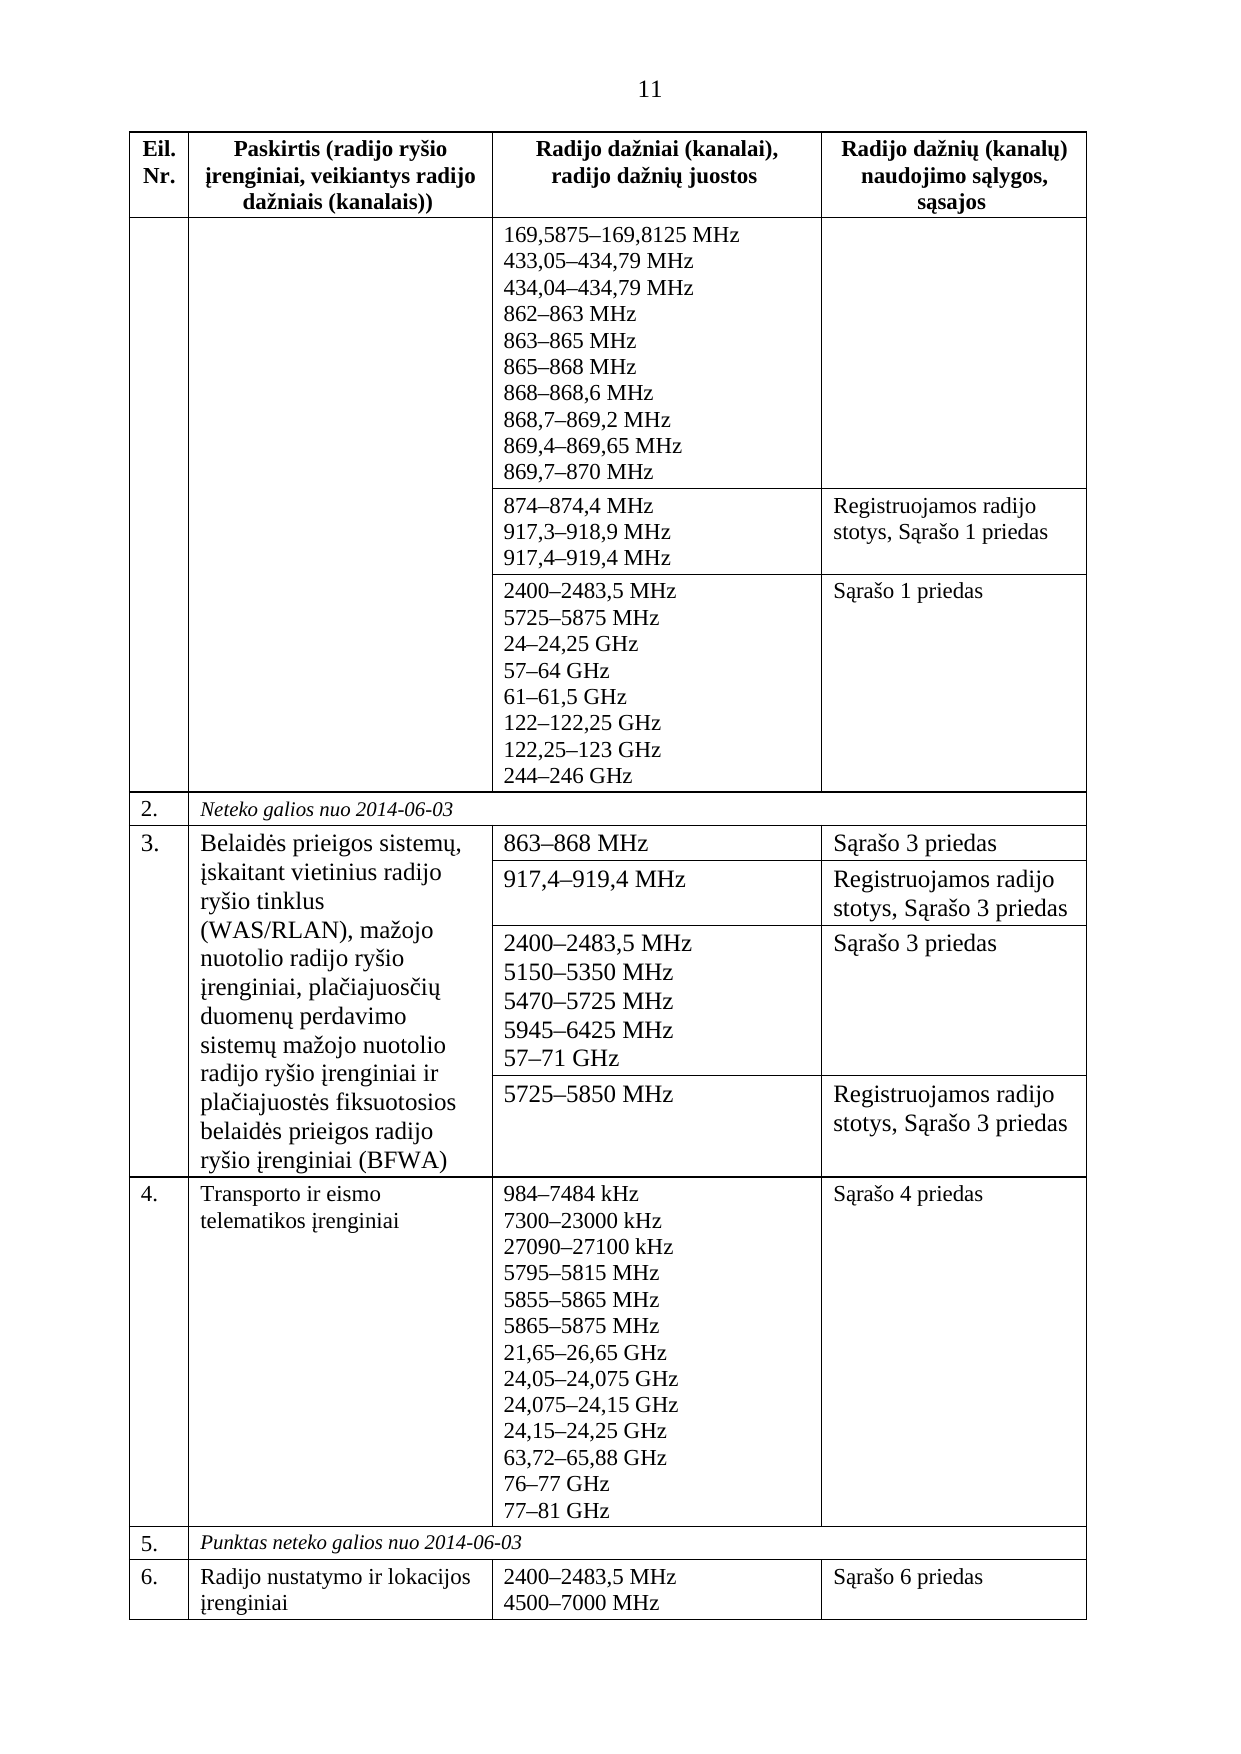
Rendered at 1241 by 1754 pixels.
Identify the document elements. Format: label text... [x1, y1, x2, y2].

table_cell Registruojamos radijo stotys, Sąrašo 3 priedas [822, 1076, 1086, 1176]
table_cell Sąrašo 3 priedas [822, 826, 1086, 860]
table_cell [189, 218, 492, 791]
table_cell 2400–2483,5 MHz 4500–7000 MHz [493, 1560, 821, 1619]
table_cell 917,4–919,4 MHz [493, 861, 821, 924]
table_cell 6. [130, 1560, 188, 1619]
table_cell Neteko galios nuo 2014-06-03 [189, 793, 1086, 824]
table_cell Transporto ir eismo telematikos įrenginiai [189, 1178, 492, 1526]
table_cell Sąrašo 1 priedas [822, 575, 1086, 791]
table_cell 3. [130, 826, 188, 1176]
table_cell Registruojamos radijo stotys, Sąrašo 1 priedas [822, 489, 1086, 574]
table_cell Sąrašo 4 priedas [822, 1178, 1086, 1526]
table_cell Sąrašo 6 priedas [822, 1560, 1086, 1619]
table_cell 2. [130, 793, 188, 824]
table_cell [130, 218, 188, 791]
table_cell 984–7484 kHz 7300–23000 kHz 27090–27100 kHz 5795–5815 MHz 5855–5865 MHz 5865–5875 MHz 21,65–26,65 GHz 24,05–24,075 GHz 24,075–24,15 GHz 24,15–24,25 GHz 63,72–65,88 GHz 76–77 GHz 77–81 GHz [493, 1178, 821, 1526]
table_cell 863–868 MHz [493, 826, 821, 860]
table_cell Punktas neteko galios nuo 2014-06-03 [189, 1527, 1086, 1559]
table_cell 2400–2483,5 MHz 5725–5875 MHz 24–24,25 GHz 57–64 GHz 61–61,5 GHz 122–122,25 GHz 122,25–123 GHz 244–246 GHz [493, 575, 821, 791]
table_cell 169,5875–169,8125 MHz 433,05–434,79 MHz 434,04–434,79 MHz 862–863 MHz 863–865 MHz 865–868 MHz 868–868,6 MHz 868,7–869,2 MHz 869,4–869,65 MHz 869,7–870 MHz [493, 218, 821, 488]
table_cell Registruojamos radijo stotys, Sąrašo 3 priedas [822, 861, 1086, 924]
table_header Eil. Nr. [130, 133, 188, 217]
table_header Radijo dažniai (kanalai), radijo dažnių juostos [493, 133, 821, 217]
table_cell [822, 218, 1086, 488]
table_cell Belaidės prieigos sistemų, įskaitant vietinius radijo ryšio tinklus (WAS/RLAN), mažojo nuotolio radijo ryšio įrenginiai, plačiajuosčių duomenų perdavimo sistemų mažojo nuotolio radijo ryšio įrenginiai ir plačiajuostės fiksuotosios belaidės prieigos radijo ryšio įrenginiai (BFWA) [189, 826, 492, 1176]
table_cell 5725–5850 MHz [493, 1076, 821, 1176]
table_cell 4. [130, 1178, 188, 1526]
table_cell 874–874,4 MHz 917,3–918,9 MHz 917,4–919,4 MHz [493, 489, 821, 574]
table_header Paskirtis (radijo ryšio įrenginiai, veikiantys radijo dažniais (kanalais)) [189, 133, 492, 217]
table_cell 5. [130, 1527, 188, 1559]
table_cell Sąrašo 3 priedas [822, 926, 1086, 1075]
table_header Radijo dažnių (kanalų) naudojimo sąlygos, sąsajos [822, 133, 1086, 217]
table_cell Radijo nustatymo ir lokacijos įrenginiai [189, 1560, 492, 1619]
table_cell 2400–2483,5 MHz 5150–5350 MHz 5470–5725 MHz 5945–6425 MHz 57–71 GHz [493, 926, 821, 1075]
